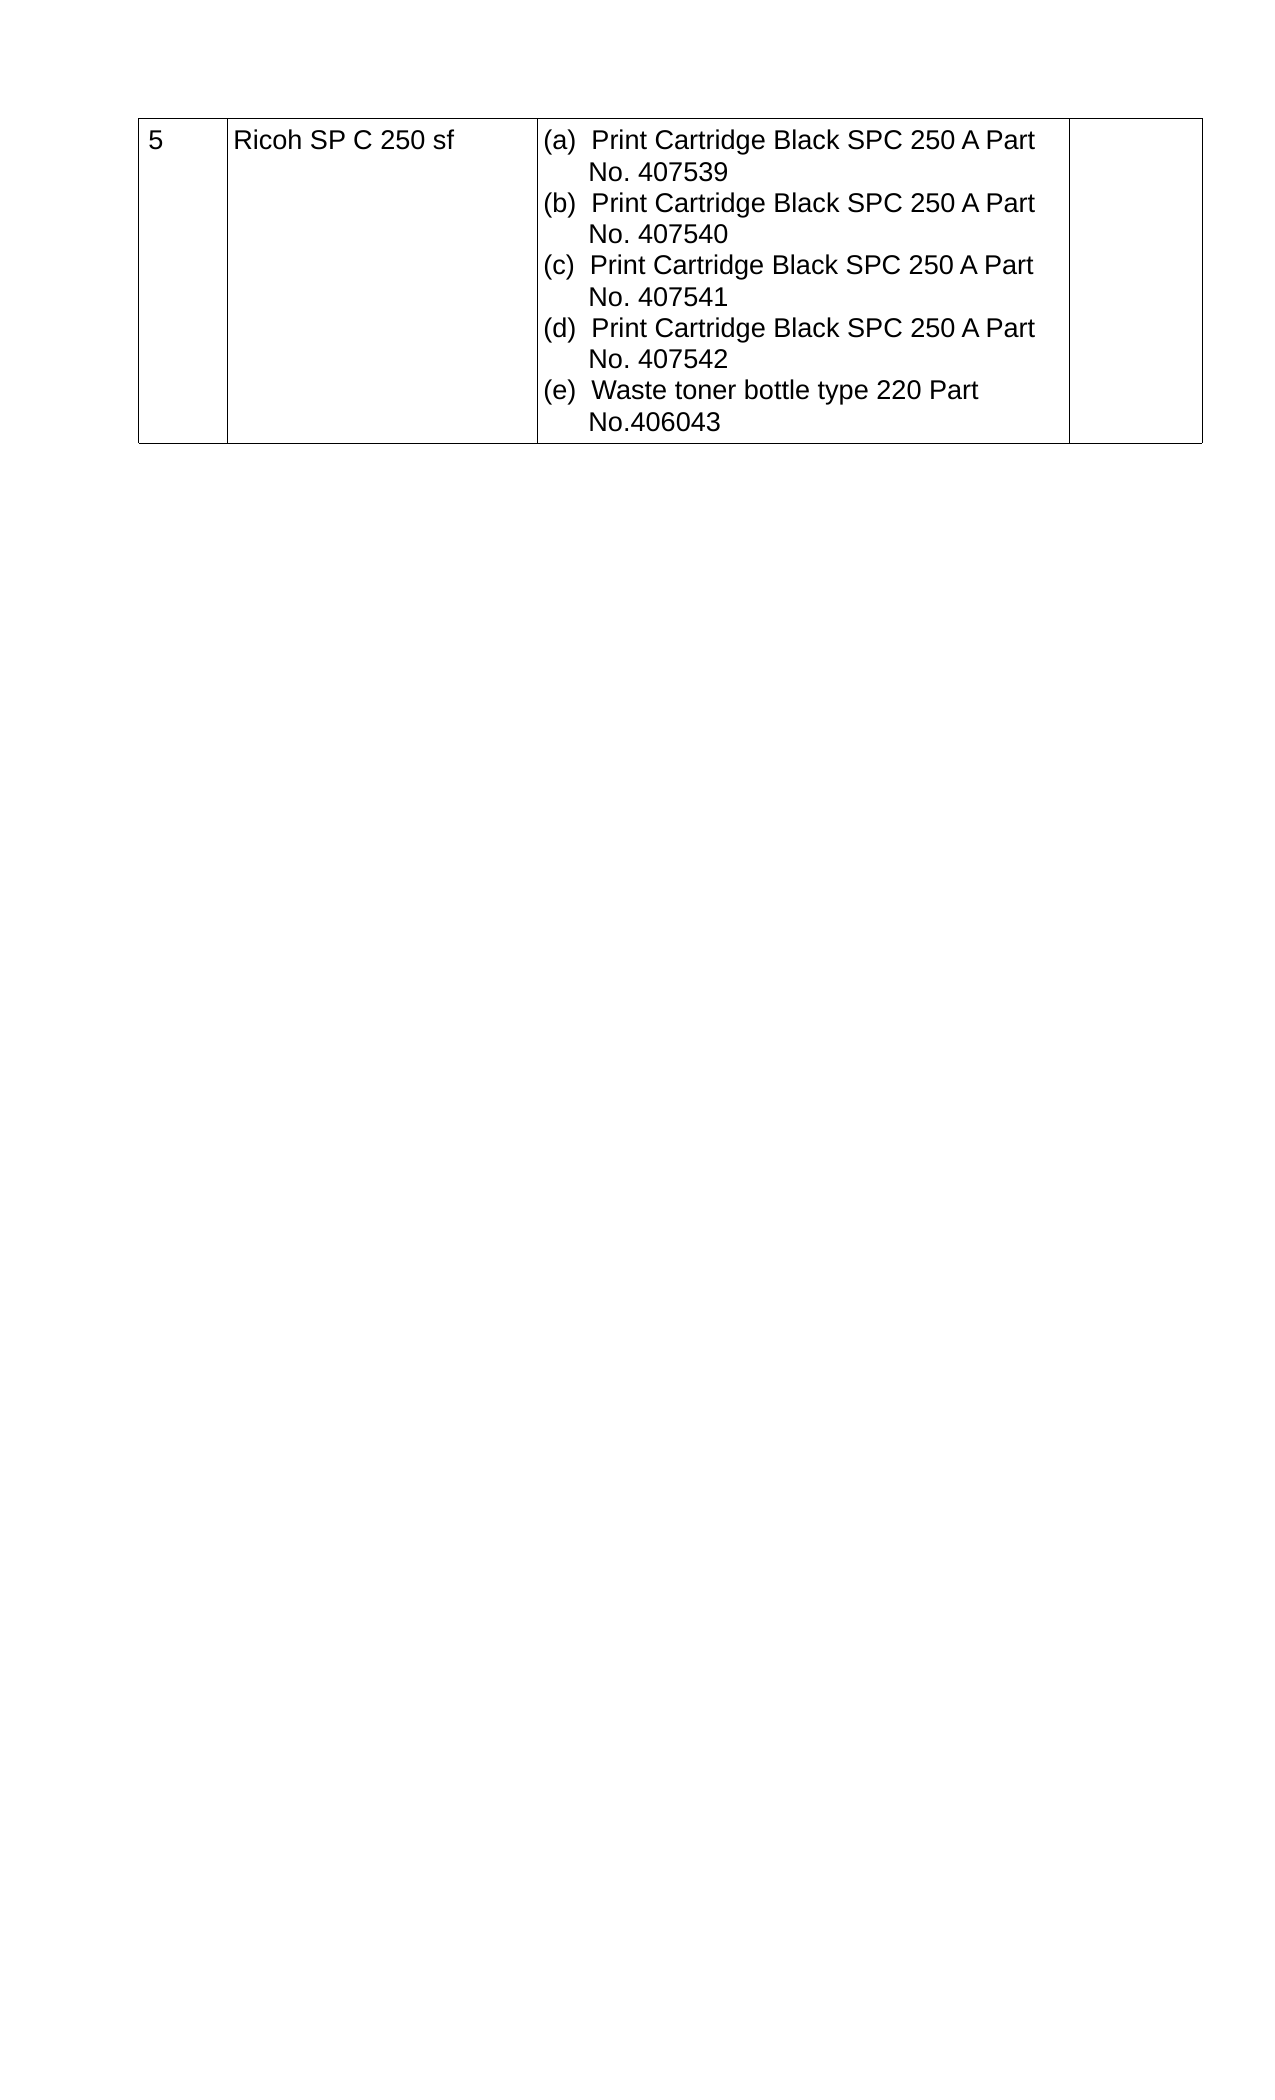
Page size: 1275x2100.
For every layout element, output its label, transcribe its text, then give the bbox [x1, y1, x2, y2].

table_cell 5 [139, 119, 227, 443]
table_cell Ricoh SP C 250 sf [228, 119, 537, 443]
table_cell [1070, 119, 1202, 443]
table_cell (a) Print Cartridge Black SPC 250 A Part No. 407539 (b) Print Cartridge Black SPC 250 A Part No. 407540 (c) Print Cartridge Black SPC 250 A Part No. 407541 (d) Print Cartridge Black SPC 250 A Part No. 407542 (e) Waste toner bottle type 220 Part No.406043 [538, 119, 1069, 443]
